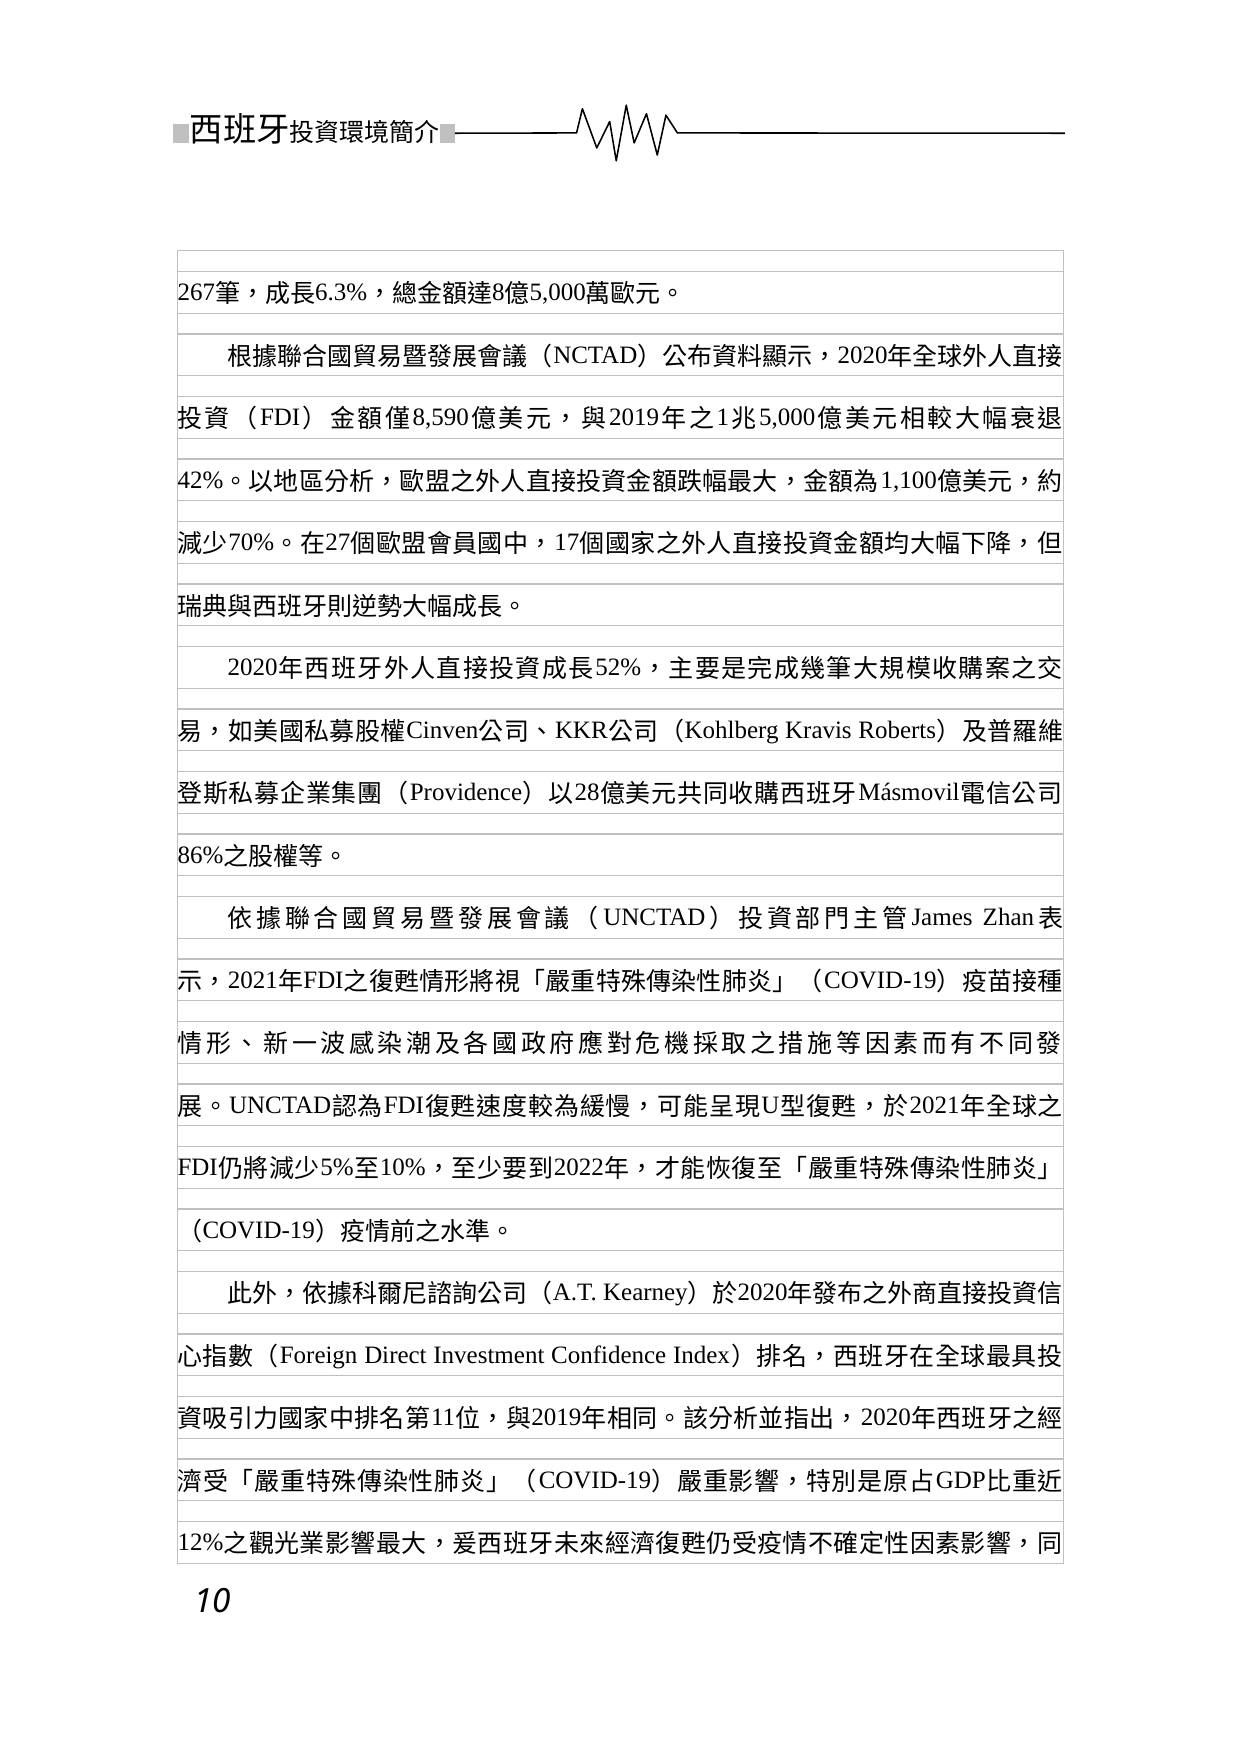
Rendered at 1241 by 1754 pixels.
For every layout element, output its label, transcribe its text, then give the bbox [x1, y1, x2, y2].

text （COVID-19）疫情前之水準。 [178, 1210, 1063, 1250]
text 86%之股權等。 [178, 835, 1063, 875]
text 投資（FDI）金額僅8,590億美元，與2019年之1兆5,000億美元相較大幅衰退 [178, 397, 1063, 438]
text 此外，依據科爾尼諮詢公司（A.T. Kearney）於2020年發布之外商直接投資信 [178, 1272, 1063, 1313]
text 易，如美國私募股權Cinven公司、KKR公司（Kohlberg Kravis Roberts）及普羅維 [178, 710, 1063, 750]
text [178, 1189, 1063, 1208]
text [178, 1376, 1063, 1396]
text [178, 1064, 1063, 1083]
text [178, 1439, 1063, 1458]
text 2020年西班牙外人直接投資成長52%，主要是完成幾筆大規模收購案之交 [178, 647, 1063, 688]
text [178, 751, 1063, 771]
text 減少70%。在27個歐盟會員國中，17個國家之外人直接投資金額均大幅下降，但 [178, 522, 1063, 563]
text [178, 501, 1063, 521]
text 根據聯合國貿易暨發展會議（NCTAD）公布資料顯示，2020年全球外人直接 [178, 335, 1063, 375]
text 示，2021年FDI之復甦情形將視「嚴重特殊傳染性肺炎」（COVID-19）疫苗接種 [178, 960, 1063, 1000]
text 依據聯合國貿易暨發展會議（UNCTAD）投資部門主管James Zhan表 [178, 897, 1063, 938]
text [178, 814, 1063, 833]
text [178, 939, 1063, 958]
text [178, 376, 1063, 396]
text [178, 314, 1063, 333]
text [178, 564, 1063, 583]
text 展。UNCTAD認為FDI復甦速度較為緩慢，可能呈現U型復甦，於2021年全球之 [178, 1085, 1063, 1125]
text 登斯私募企業集團（Providence）以28億美元共同收購西班牙Másmovil電信公司 [178, 772, 1063, 813]
text [178, 1314, 1063, 1333]
text 瑞典與西班牙則逆勢大幅成長。 [178, 585, 1063, 625]
text FDI仍將減少5%至10%，至少要到2022年，才能恢復至「嚴重特殊傳染性肺炎」 [178, 1147, 1063, 1188]
text [178, 1126, 1063, 1146]
text [178, 876, 1063, 896]
text [178, 1001, 1063, 1021]
text 資吸引力國家中排名第11位，與2019年相同。該分析並指出，2020年西班牙之經 [178, 1397, 1063, 1438]
text [178, 626, 1063, 646]
text [178, 251, 1063, 271]
text [178, 689, 1063, 708]
text 心指數（Foreign Direct Investment Confidence Index）排名，西班牙在全球最具投 [178, 1335, 1063, 1375]
text [178, 1501, 1063, 1521]
text 42%。以地區分析，歐盟之外人直接投資金額跌幅最大，金額為1,100億美元，約 [178, 460, 1063, 500]
text [178, 1251, 1063, 1271]
text [178, 439, 1063, 458]
text 12%之觀光業影響最大，爰西班牙未來經濟復甦仍受疫情不確定性因素影響，同 [178, 1522, 1063, 1563]
text 濟受「嚴重特殊傳染性肺炎」（COVID-19）嚴重影響，特別是原占GDP比重近 [178, 1460, 1063, 1500]
text 267筆，成長6.3%，總金額達8億5,000萬歐元。 [178, 272, 1063, 313]
text 情形、新一波感染潮及各國政府應對危機採取之措施等因素而有不同發 [178, 1022, 1063, 1063]
